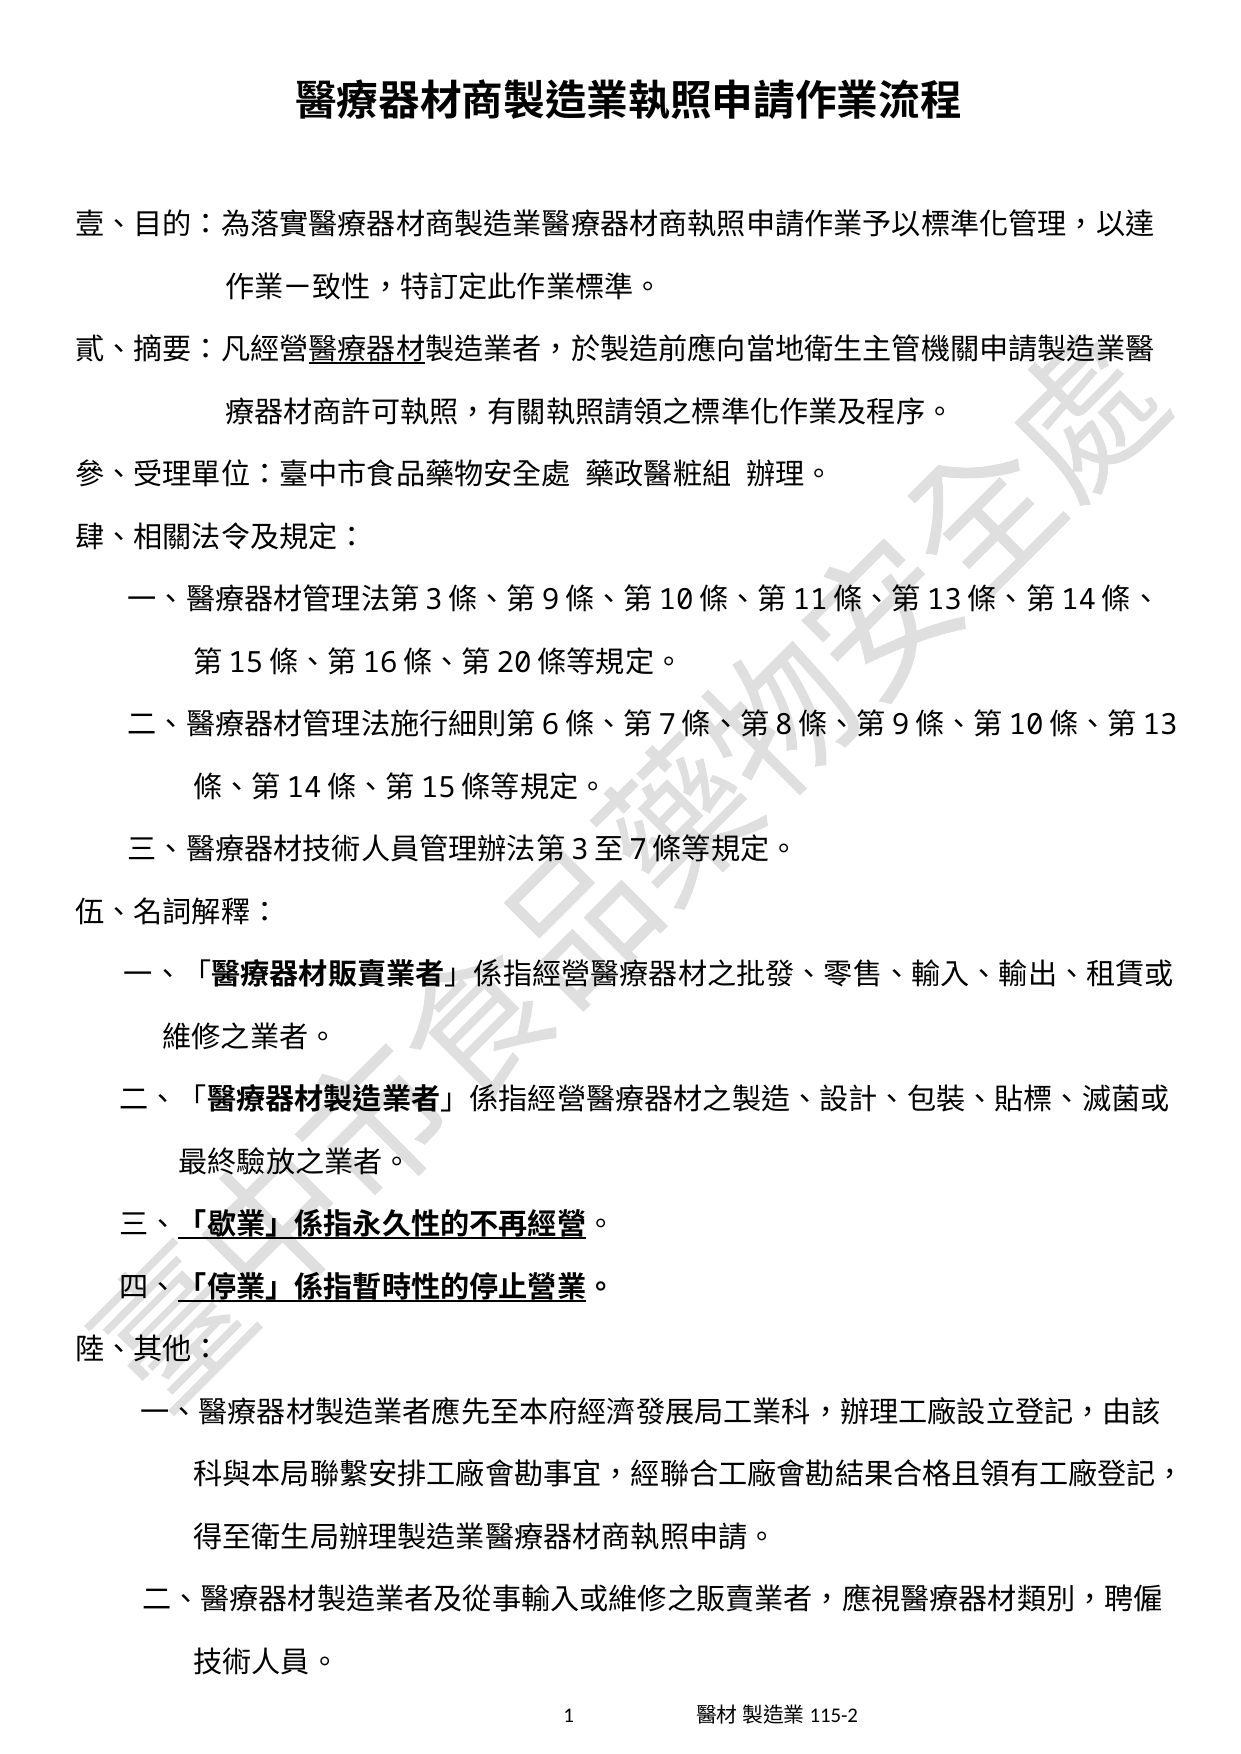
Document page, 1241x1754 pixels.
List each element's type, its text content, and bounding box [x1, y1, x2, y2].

text 四、「停業」係指暫時性的停止營業。 [146, 1243, 249, 1300]
text 二、「醫療器材製造業者」係指經營醫療器材之製造、設計、包裝、貼標、滅菌或最終驗放之業者。 [119, 1055, 373, 1180]
text 三、「歇業」係指永久性的不再經營。 [255, 1180, 310, 1225]
text 四、「停業」係指暫時性的停止營業。 [119, 1243, 166, 1276]
text 三、「歇業」係指永久性的不再經營。 [119, 1180, 237, 1243]
text 陸、其他： [75, 1305, 146, 1368]
text 二、「醫療器材製造業者」係指經營醫療器材之製造、設計、包裝、貼標、滅菌或最終驗放之業者。 [344, 1055, 1181, 1180]
text [983, 493, 1181, 555]
text 四、「停業」係指暫時性的停止營業。 [140, 1285, 163, 1305]
text 三、醫療器材技術人員管理辦法第3至7條等規定。 [666, 808, 690, 832]
text 一、醫療器材管理法第3條、第9條、第10條、第11條、第13條、第14條、第15條、第16條、第20條等規定。 [75, 555, 904, 680]
text 壹、目的：為落實醫療器材商製造業醫療器材商執照申請作業予以標準化管理，以達作業ㄧ致性，特訂定此作業標準。 [75, 180, 1181, 305]
text 陸、其他： [155, 1336, 169, 1353]
text 四、「停業」係指暫時性的停止營業。 [158, 1284, 184, 1305]
text [942, 493, 982, 533]
text 四、「停業」係指暫時性的停止營業。 [252, 1243, 312, 1300]
text 肆、相關法令及規定： [75, 493, 933, 555]
text 二、「醫療器材製造業者」係指經營醫療器材之製造、設計、包裝、貼標、滅菌或最終驗放之業者。 [470, 1055, 509, 1080]
text 三、醫療器材技術人員管理辦法第3至7條等規定。 [75, 805, 666, 868]
text 三、醫療器材技術人員管理辦法第3至7條等規定。 [694, 805, 727, 833]
text 一、醫療器材製造業者應先至本府經濟發展局工業科，辦理工廠設立登記，由該科與本局聯繫安排工廠會勘事宜，經聯合工廠會勘結果合格且領有工廠登記，得至衛生局辦理製造業醫療器材商執照申請。 [87, 1368, 1181, 1555]
text 陸、其他： [201, 1305, 1181, 1368]
text 三、「歇業」係指永久性的不再經營。 [223, 1215, 249, 1237]
text 陸、其他： [147, 1305, 186, 1338]
text [550, 868, 1181, 930]
text 伍、名詞解釋： [75, 868, 537, 930]
text 二、醫療器材管理法施行細則第6條、第7條、第8條、第9條、第10條、第13條、第14條、第15條等規定。 [75, 680, 1181, 805]
text 陸、其他： [157, 1358, 167, 1368]
text 二、醫療器材製造業者及從事輸入或維修之販賣業者，應視醫療器材類別，聘僱技術人員。 [89, 1555, 1181, 1680]
text 陸、其他： [169, 1305, 207, 1343]
text [938, 519, 989, 555]
text 三、醫療器材技術人員管理辦法第3至7條等規定。 [714, 805, 1181, 868]
text 陸、其他： [184, 1326, 208, 1345]
text 陸、其他： [130, 1305, 168, 1338]
text 陸、其他： [180, 1355, 196, 1368]
text 四、「停業」係指暫時性的停止營業。 [214, 1243, 1181, 1305]
text 貳、摘要：凡經營醫療器材製造業者，於製造前應向當地衛生主管機關申請製造業醫療器材商許可執照，有關執照請領之標準化作業及程序。 [75, 305, 1181, 430]
text 醫療器材商製造業執照申請作業流程 [75, 55, 1181, 118]
text 一、「醫療器材販賣業者」係指經營醫療器材之批發、零售、輸入、輸出、租賃或維修之業者。 [106, 930, 1181, 1055]
text [520, 868, 578, 922]
text 參、受理單位：臺中市食品藥物安全處 藥政醫粧組 辦理。 [75, 430, 1074, 493]
text [1100, 430, 1147, 454]
text 一、醫療器材管理法第3條、第9條、第10條、第11條、第13條、第14條、第15條、第16條、第20條等規定。 [870, 605, 905, 648]
text 三、「歇業」係指永久性的不再經營。 [297, 1180, 1181, 1243]
text 一、醫療器材管理法第3條、第9條、第10條、第11條、第13條、第14條、第15條、第16條、第20條等規定。 [852, 555, 1181, 680]
text [1103, 430, 1181, 493]
text [1075, 458, 1099, 493]
text 三、「歇業」係指永久性的不再經營。 [302, 1206, 328, 1237]
text 陸、其他： [141, 1355, 157, 1368]
text 四、「停業」係指暫時性的停止營業。 [227, 1243, 264, 1262]
